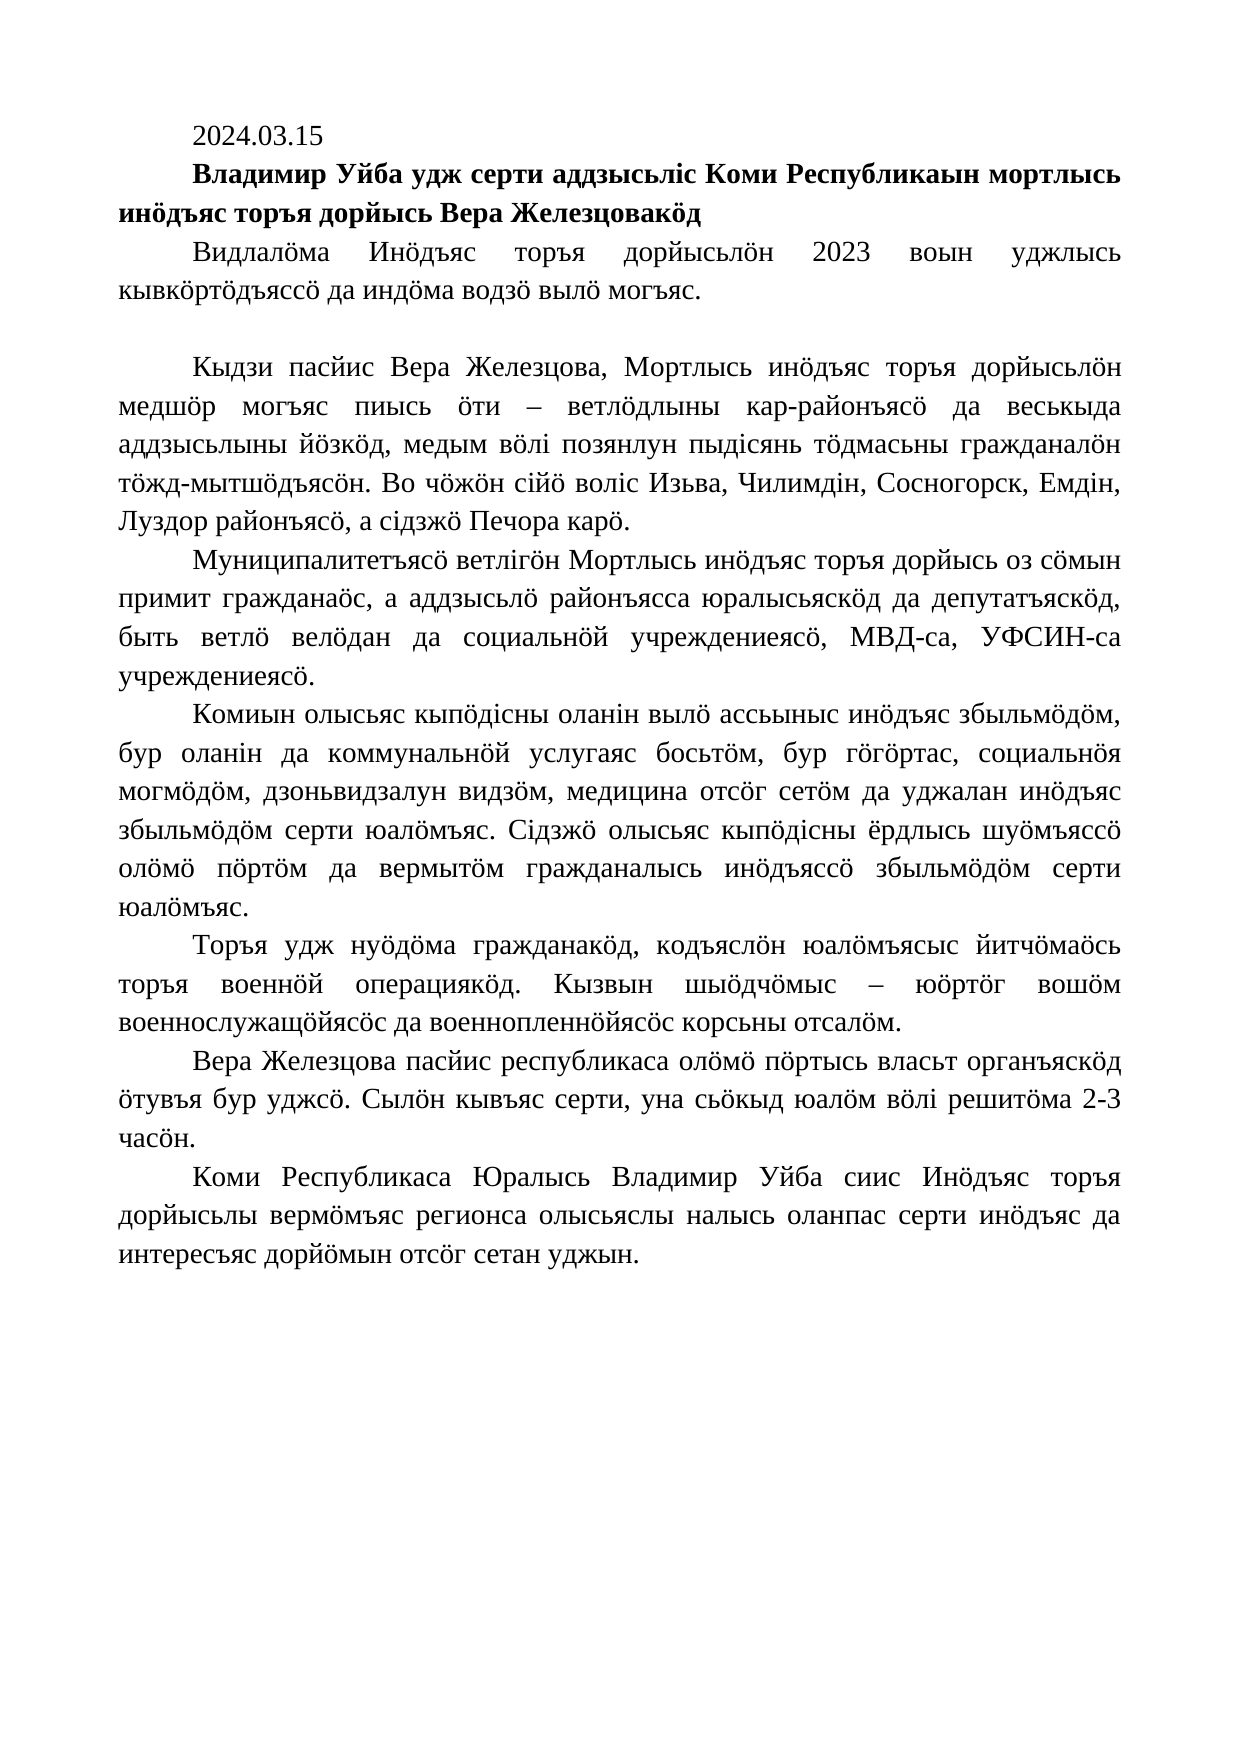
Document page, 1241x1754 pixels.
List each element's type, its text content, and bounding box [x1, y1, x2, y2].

text Кыдзи пасйис Вера Железцова, Мортлысь инӧдъяс торъя дорйысьлӧн медшӧр могъяс пиысь ӧти – ветлӧдлыны кар-районъясӧ да веськыда аддзысьлыны йӧзкӧд, медым вӧлі позянлун пыдісянь тӧдмасьны гражданалӧн тӧжд-мытшӧдъясӧн. Во чӧжӧн сійӧ воліс Изьва, Чилимдін, Сосногорск, Емдін, Луздор районъясӧ, а сідзжӧ Печора карӧ. [118, 349, 1122, 537]
text 2024.03.15 [118, 118, 1122, 152]
text Владимир Уйба удж серти аддзысьліс Коми Республикаын мортлысь инӧдъяс торъя дорйысь Вера Железцовакӧд [118, 157, 1122, 229]
text Муниципалитетъясӧ ветлігӧн Мортлысь инӧдъяс торъя дорйысь оз сӧмын примит гражданаӧс, а аддзысьлӧ районъясса юралысьяскӧд да депутатъяскӧд, быть ветлӧ велӧдан да социальнӧй учреждениеясӧ, МВД-са, УФСИН-са учреждениеясӧ. [118, 542, 1122, 691]
text Торъя удж нуӧдӧма гражданакӧд, кодъяслӧн юалӧмъясыс йитчӧмаӧсь торъя военнӧй операциякӧд. Кызвын шыӧдчӧмыс – юӧртӧг вошӧм военнослужащӧйясӧс да военнопленнӧйясӧс корсьны отсалӧм. [118, 927, 1122, 1038]
text Вера Железцова пасйис республикаса олӧмӧ пӧртысь власьт органъяскӧд ӧтувъя бур уджсӧ. Сылӧн кывъяс серти, уна сьӧкыд юалӧм вӧлі решитӧма 2-3 часӧн. [118, 1043, 1122, 1154]
text Коми Республикаса Юралысь Владимир Уйба сиис Инӧдъяс торъя дорйысьлы вермӧмъяс регионса олысьяслы налысь оланпас серти инӧдъяс да интересъяс дорйӧмын отсӧг сетан уджын. [118, 1159, 1122, 1269]
text Видлалӧма Инӧдъяс торъя дорйысьлӧн 2023 воын уджлысь кывкӧртӧдъяссӧ да индӧма водзӧ вылӧ могъяс. [118, 234, 1122, 306]
text Комиын олысьяс кыпӧдісны оланін вылӧ ассьыныс инӧдъяс збыльмӧдӧм, бур оланін да коммунальнӧй услугаяс босьтӧм, бур гӧгӧртас, социальнӧя могмӧдӧм, дзоньвидзалун видзӧм, медицина отсӧг сетӧм да уджалан инӧдъяс збыльмӧдӧм серти юалӧмъяс. Сідзжӧ олысьяс кыпӧдісны ёрдлысь шуӧмъяссӧ олӧмӧ пӧртӧм да вермытӧм гражданалысь инӧдъяссӧ збыльмӧдӧм серти юалӧмъяс. [118, 696, 1122, 922]
